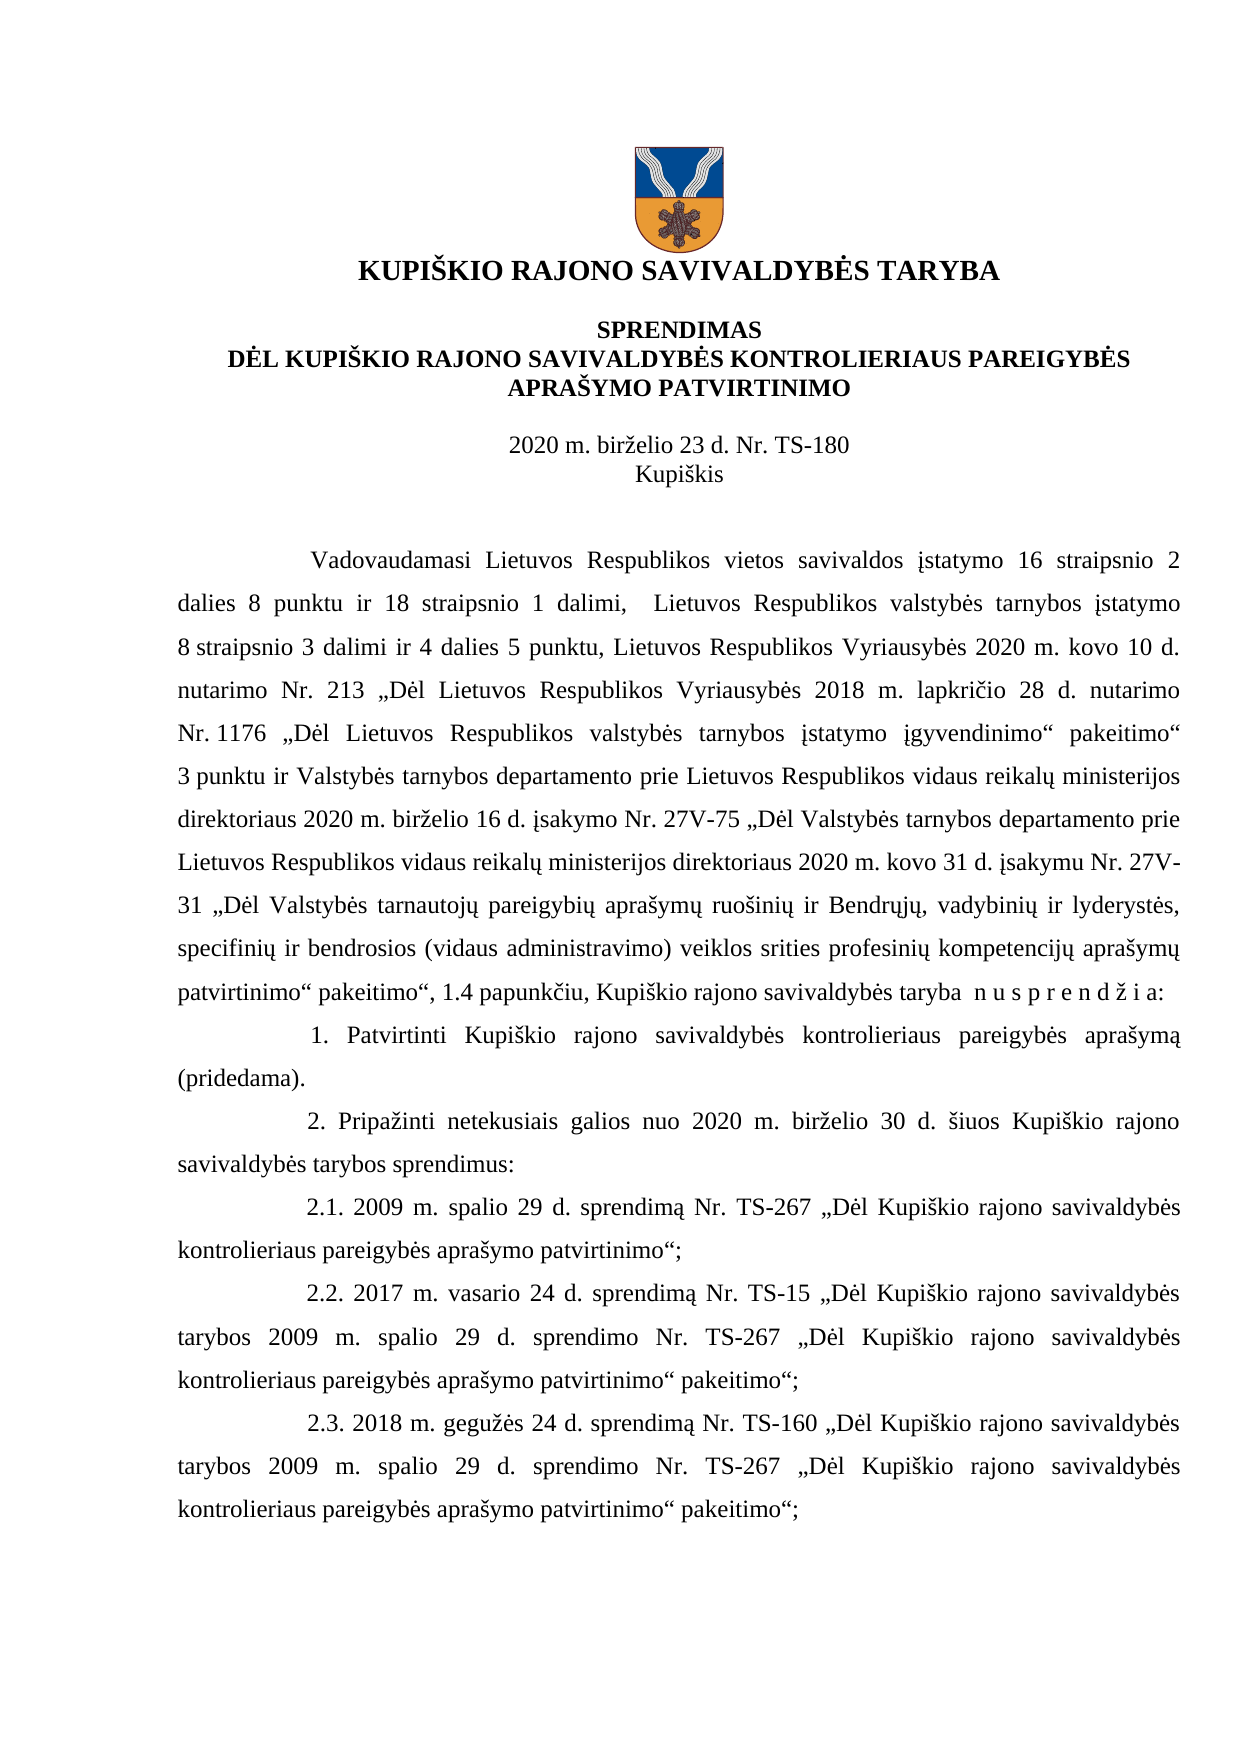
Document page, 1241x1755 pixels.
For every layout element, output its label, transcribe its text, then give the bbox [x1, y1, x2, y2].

text 2.1. 2009 m. spalio 29 d. sprendimą Nr. TS-267 „Dėl Kupiškio rajono savivaldybės kontrolieriaus pareigybės aprašymo patvirtinimo“; [177, 1192, 1181, 1264]
text Vadovaudamasi Lietuvos Respublikos vietos savivaldos įstatymo 16 straipsnio 2 dalies 8 punktu ir 18 straipsnio 1 dalimi, Lietuvos Respublikos valstybės tarnybos įstatymo 8 straipsnio 3 dalimi ir 4 dalies 5 punktu, Lietuvos Respublikos Vyriausybės 2020 m. kovo 10 d. nutarimo Nr. 213 „Dėl Lietuvos Respublikos Vyriausybės 2018 m. lapkričio 28 d. nutarimo Nr. 1176 „Dėl Lietuvos Respublikos valstybės tarnybos įstatymo įgyvendinimo“ pakeitimo“ 3 punktu ir Valstybės tarnybos departamento prie Lietuvos Respublikos vidaus reikalų ministerijos direktoriaus 2020 m. birželio 16 d. įsakymo Nr. 27V-75 „Dėl Valstybės tarnybos departamento prie Lietuvos Respublikos vidaus reikalų ministerijos direktoriaus 2020 m. kovo 31 d. įsakymu Nr. 27V-31 „Dėl Valstybės tarnautojų pareigybių aprašymų ruošinių ir Bendrųjų, vadybinių ir lyderystės, specifinių ir bendrosios (vidaus administravimo) veiklos srities profesinių kompetencijų aprašymų patvirtinimo“ pakeitimo“, 1.4 papunkčiu, Kupiškio rajono savivaldybės taryba n u s p r e n d ž i a: [177, 545, 1181, 1005]
text 2.3. 2018 m. gegužės 24 d. sprendimą Nr. TS-160 „Dėl Kupiškio rajono savivaldybės tarybos 2009 m. spalio 29 d. sprendimo Nr. TS-267 „Dėl Kupiškio rajono savivaldybės kontrolieriaus pareigybės aprašymo patvirtinimo“ pakeitimo“; [177, 1408, 1181, 1523]
text DĖL KUPIŠKIO RAJONO SAVIVALDYBĖS KONTROLIERIAUS PAREIGYBĖS APRAŠYMO PATVIRTINIMO [177, 344, 1181, 402]
text 2. Pripažinti netekusiais galios nuo 2020 m. birželio 30 d. šiuos Kupiškio rajono savivaldybės tarybos sprendimus: [177, 1106, 1181, 1178]
text 1. Patvirtinti Kupiškio rajono savivaldybės kontrolieriaus pareigybės aprašymą (pridedama). [177, 1020, 1181, 1092]
text Kupiškis [177, 459, 1181, 488]
text 2.2. 2017 m. vasario 24 d. sprendimą Nr. TS-15 „Dėl Kupiškio rajono savivaldybės tarybos 2009 m. spalio 29 d. sprendimo Nr. TS-267 „Dėl Kupiškio rajono savivaldybės kontrolieriaus pareigybės aprašymo patvirtinimo“ pakeitimo“; [177, 1278, 1181, 1393]
text KUPIŠKIO RAJONO SAVIVALDYBĖS TARYBA [177, 253, 1181, 287]
text 2020 m. birželio 23 d. Nr. TS-180 [177, 430, 1181, 459]
text SPRENDIMAS [177, 315, 1181, 344]
